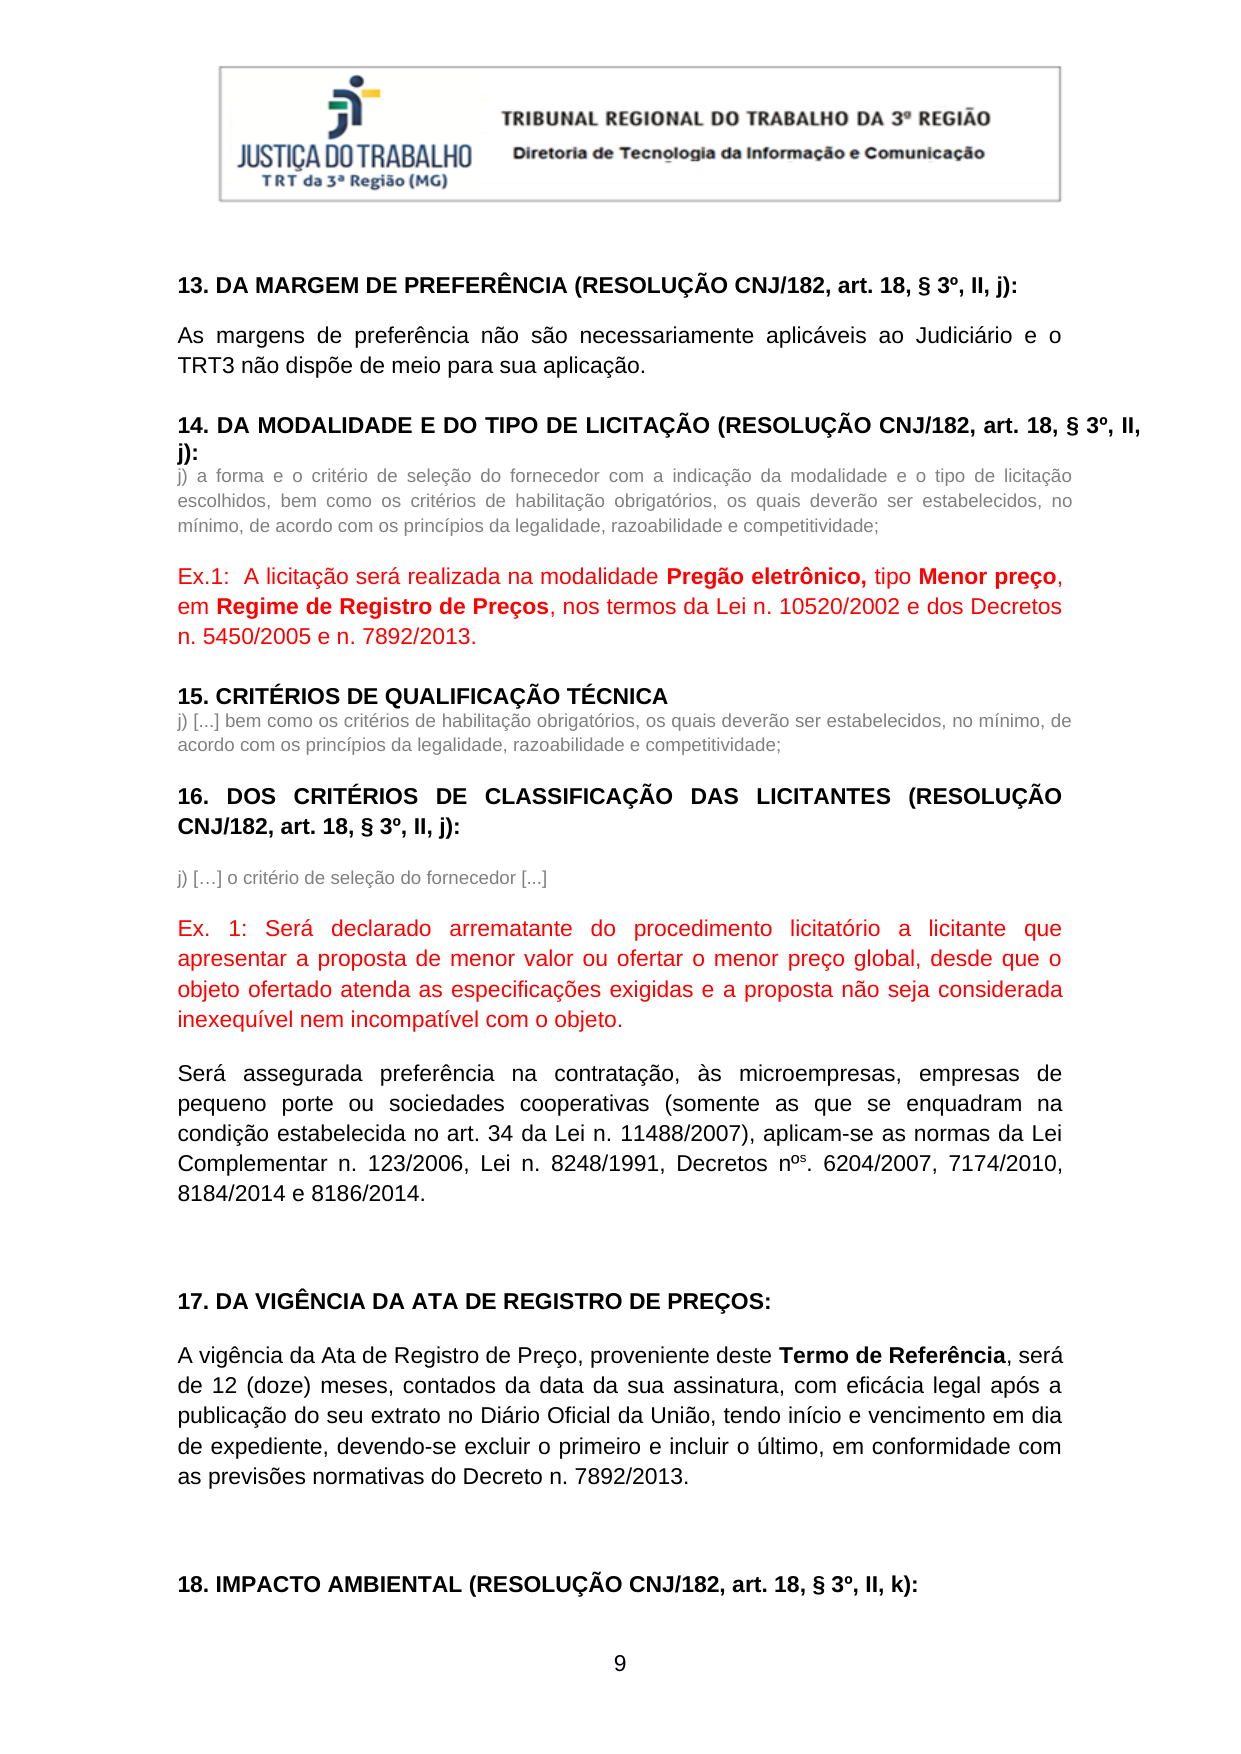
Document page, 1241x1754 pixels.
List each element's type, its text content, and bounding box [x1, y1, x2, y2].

subtitle 16. DOS CRITÉRIOS DE CLASSIFICAÇÃO DAS LICITANTES (RESOLUÇÃO CNJ/182, art. 18, § 3º, II, j): [177, 783, 1063, 839]
subtitle 14. DA MODALIDADE E DO TIPO DE LICITAÇÃO (RESOLUÇÃO CNJ/182, art. 18, § 3º, II, j): [177, 412, 1142, 465]
subtitle 15. CRITÉRIOS DE QUALIFICAÇÃO TÉCNICA [177, 683, 1142, 709]
subtitle 13. DA MARGEM DE PREFERÊNCIA (RESOLUÇÃO CNJ/182, art. 18, § 3º, II, j): [177, 272, 1142, 299]
subtitle A vigência da Ata de Registro de Preço, proveniente deste Termo de Referência, será de 12 (doze) meses, contados da data da sua assinatura, com eficácia legal após a publicação do seu extrato no Diário Oficial da União, tendo início e vencimento em dia de expediente, devendo-se excluir o primeiro e incluir o último, em conformidade com as previsões normativas do Decreto n. 7892/2013. [177, 1342, 1063, 1489]
subtitle As margens de preferência não são necessariamente aplicáveis ao Judiciário e o TRT3 não dispõe de meio para sua aplicação. [177, 322, 1063, 379]
subtitle j) [...] bem como os critérios de habilitação obrigatórios, os quais deverão ser estabelecidos, no mínimo, de acordo com os princípios da legalidade, razoabilidade e competitividade; [177, 709, 1073, 756]
subtitle Ex. 1: Será declarado arrematante do procedimento licitatório a licitante que apresentar a proposta de menor valor ou ofertar o menor preço global, desde que o objeto ofertado atenda as especificações exigidas e a proposta não seja considerada inexequível nem incompatível com o objeto. [177, 915, 1063, 1032]
picture [216, 65, 1064, 206]
subtitle 18. IMPACTO AMBIENTAL (RESOLUÇÃO CNJ/182, art. 18, § 3º, II, k): [177, 1571, 1063, 1597]
subtitle 17. DA VIGÊNCIA DA ATA DE REGISTRO DE PREÇOS: [177, 1288, 1063, 1314]
subtitle Será assegurada preferência na contratação, às microempresas, empresas de pequeno porte ou sociedades cooperativas (somente as que se enquadram na condição estabelecida no art. 34 da Lei n. 11488/2007), aplicam-se as normas da Lei Complementar n. 123/2006, Lei n. 8248/1991, Decretos nºs. 6204/2007, 7174/2010, 8184/2014 e 8186/2014. [177, 1059, 1063, 1207]
subtitle Ex.1: A licitação será realizada na modalidade Pregão eletrônico, tipo Menor preço, em Regime de Registro de Preços, nos termos da Lei n. 10520/2002 e dos Decretos n. 5450/2005 e n. 7892/2013. [177, 563, 1063, 650]
subtitle j) a forma e o critério de seleção do fornecedor com a indicação da modalidade e o tipo de licitação escolhidos, bem como os critérios de habilitação obrigatórios, os quais deverão ser estabelecidos, no mínimo, de acordo com os princípios da legalidade, razoabilidade e competitividade; [177, 465, 1073, 536]
subtitle j) […] o critério de seleção do fornecedor [...] [177, 867, 1073, 888]
